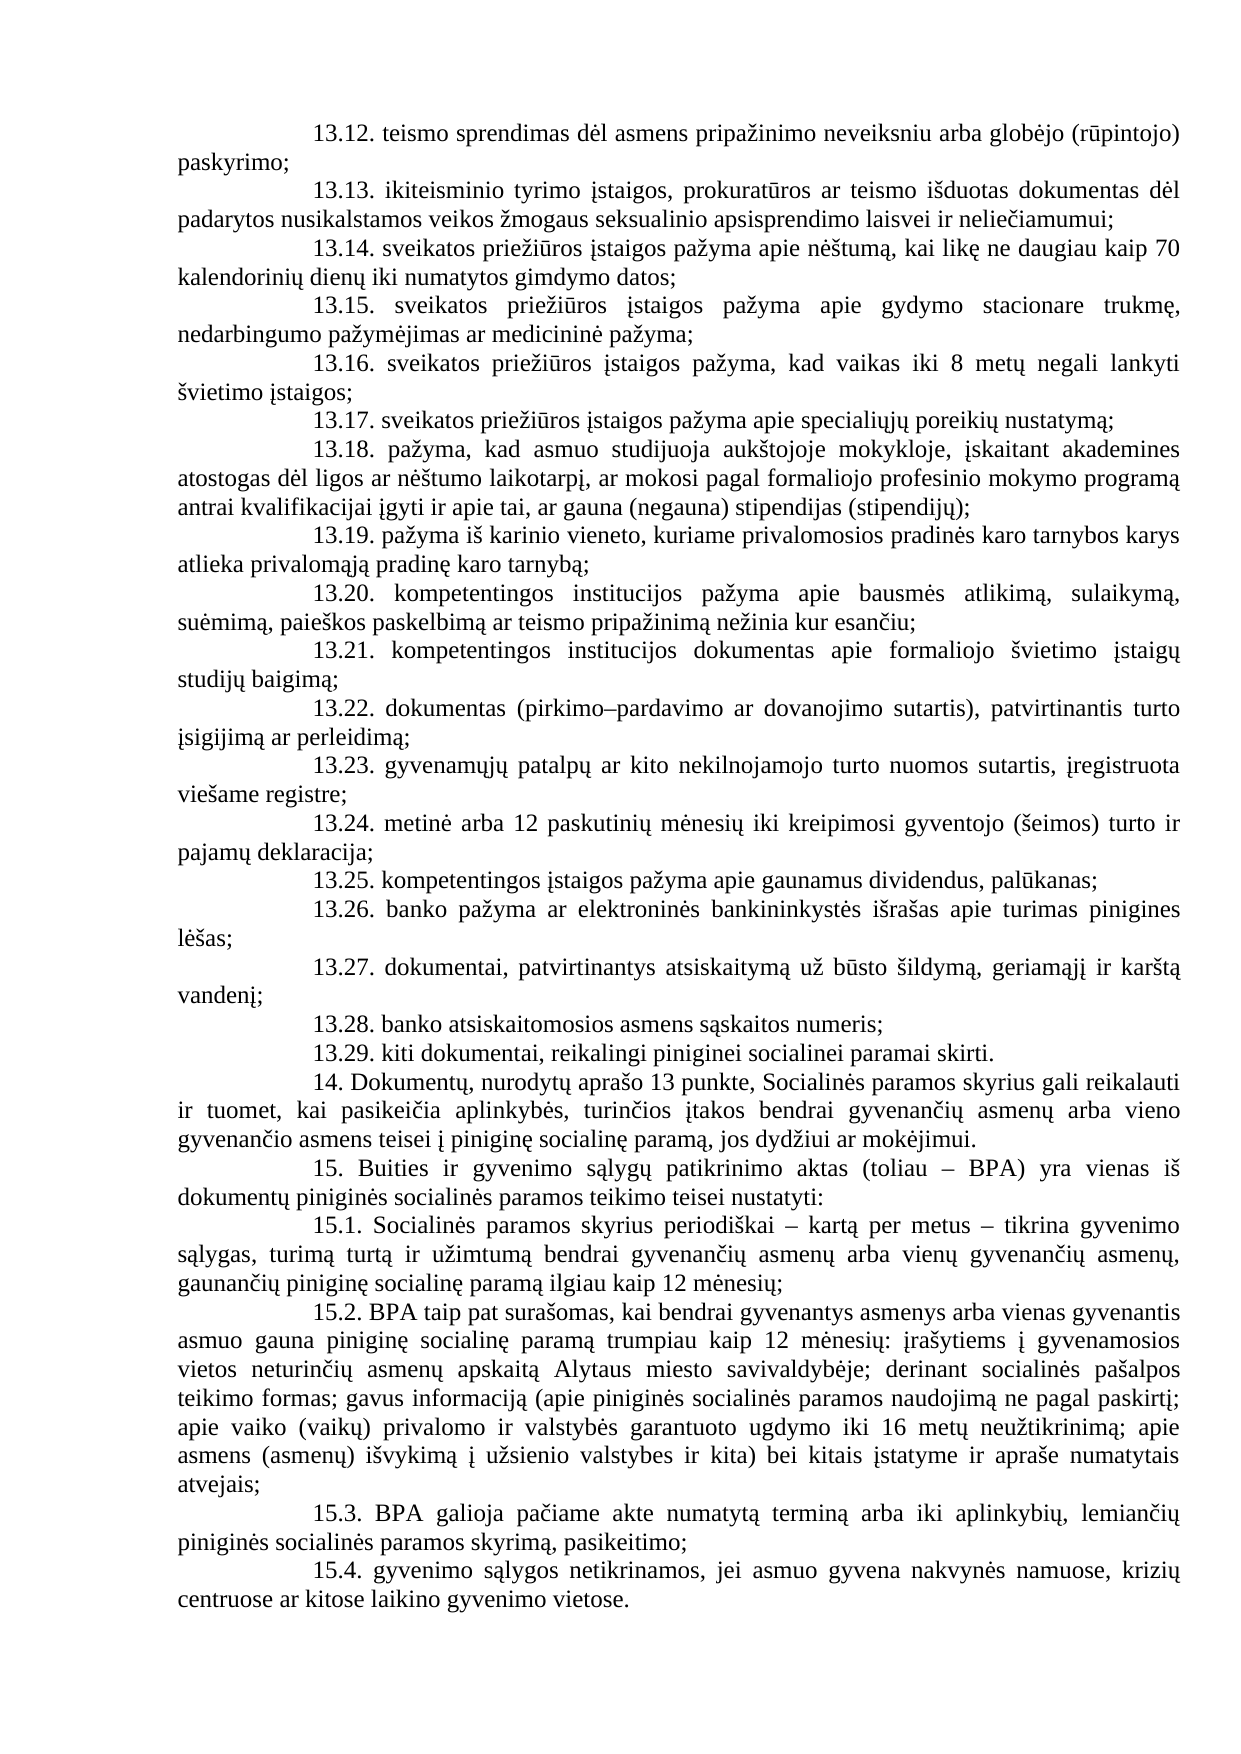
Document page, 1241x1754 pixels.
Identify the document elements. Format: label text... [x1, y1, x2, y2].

text 13.23. gyvenamųjų patalpų ar kito nekilnojamojo turto nuomos sutartis, įregistruota viešame registre; [177, 751, 1181, 808]
text 13.14. sveikatos priežiūros įstaigos pažyma apie nėštumą, kai likę ne daugiau kaip 70 kalendorinių dienų iki numatytos gimdymo datos; [177, 233, 1181, 291]
text 15. Buities ir gyvenimo sąlygų patikrinimo aktas (toliau – BPA) yra vienas iš dokumentų piniginės socialinės paramos teikimo teisei nustatyti: [177, 1153, 1181, 1211]
text 13.12. teismo sprendimas dėl asmens pripažinimo neveiksniu arba globėjo (rūpintojo) paskyrimo; [177, 118, 1181, 176]
text 13.13. ikiteisminio tyrimo įstaigos, prokuratūros ar teismo išduotas dokumentas dėl padarytos nusikalstamos veikos žmogaus seksualinio apsisprendimo laisvei ir neliečiamumui; [177, 176, 1181, 233]
text 13.17. sveikatos priežiūros įstaigos pažyma apie specialiųjų poreikių nustatymą; [177, 406, 1181, 434]
text 13.26. banko pažyma ar elektroninės bankininkystės išrašas apie turimas pinigines lėšas; [177, 894, 1181, 952]
text 13.21. kompetentingos institucijos dokumentas apie formaliojo švietimo įstaigų studijų baigimą; [177, 636, 1181, 693]
text 13.22. dokumentas (pirkimo–pardavimo ar dovanojimo sutartis), patvirtinantis turto įsigijimą ar perleidimą; [177, 693, 1181, 751]
text 13.15. sveikatos priežiūros įstaigos pažyma apie gydymo stacionare trukmę, nedarbingumo pažymėjimas ar medicininė pažyma; [177, 291, 1181, 348]
text 13.27. dokumentai, patvirtinantys atsiskaitymą už būsto šildymą, geriamąjį ir karštą vandenį; [177, 952, 1181, 1009]
text 15.3. BPA galioja pačiame akte numatytą terminą arba iki aplinkybių, lemiančių piniginės socialinės paramos skyrimą, pasikeitimo; [177, 1498, 1181, 1556]
text 13.20. kompetentingos institucijos pažyma apie bausmės atlikimą, sulaikymą, suėmimą, paieškos paskelbimą ar teismo pripažinimą nežinia kur esančiu; [177, 578, 1181, 636]
text 13.18. pažyma, kad asmuo studijuoja aukštojoje mokykloje, įskaitant akademines atostogas dėl ligos ar nėštumo laikotarpį, ar mokosi pagal formaliojo profesinio mokymo programą antrai kvalifikacijai įgyti ir apie tai, ar gauna (negauna) stipendijas (stipendijų); [177, 434, 1181, 521]
text 13.28. banko atsiskaitomosios asmens sąskaitos numeris; [177, 1009, 1181, 1038]
text 15.4. gyvenimo sąlygos netikrinamos, jei asmuo gyvena nakvynės namuose, krizių centruose ar kitose laikino gyvenimo vietose. [177, 1556, 1181, 1613]
text 13.29. kiti dokumentai, reikalingi piniginei socialinei paramai skirti. [177, 1038, 1181, 1067]
text 15.2. BPA taip pat surašomas, kai bendrai gyvenantys asmenys arba vienas gyvenantis asmuo gauna piniginę socialinę paramą trumpiau kaip 12 mėnesių: įrašytiems į gyvenamosios vietos neturinčių asmenų apskaitą Alytaus miesto savivaldybėje; derinant socialinės pašalpos teikimo formas; gavus informaciją (apie piniginės socialinės paramos naudojimą ne pagal paskirtį; apie vaiko (vaikų) privalomo ir valstybės garantuoto ugdymo iki 16 metų neužtikrinimą; apie asmens (asmenų) išvykimą į užsienio valstybes ir kita) bei kitais įstatyme ir apraše numatytais atvejais; [177, 1297, 1181, 1498]
text 15.1. Socialinės paramos skyrius periodiškai – kartą per metus – tikrina gyvenimo sąlygas, turimą turtą ir užimtumą bendrai gyvenančių asmenų arba vienų gyvenančių asmenų, gaunančių piniginę socialinę paramą ilgiau kaip 12 mėnesių; [177, 1211, 1181, 1297]
text 13.24. metinė arba 12 paskutinių mėnesių iki kreipimosi gyventojo (šeimos) turto ir pajamų deklaracija; [177, 808, 1181, 866]
text 13.16. sveikatos priežiūros įstaigos pažyma, kad vaikas iki 8 metų negali lankyti švietimo įstaigos; [177, 348, 1181, 406]
text 14. Dokumentų, nurodytų aprašo 13 punkte, Socialinės paramos skyrius gali reikalauti ir tuomet, kai pasikeičia aplinkybės, turinčios įtakos bendrai gyvenančių asmenų arba vieno gyvenančio asmens teisei į piniginę socialinę paramą, jos dydžiui ar mokėjimui. [177, 1067, 1181, 1153]
text 13.19. pažyma iš karinio vieneto, kuriame privalomosios pradinės karo tarnybos karys atlieka privalomąją pradinę karo tarnybą; [177, 521, 1181, 578]
text 13.25. kompetentingos įstaigos pažyma apie gaunamus dividendus, palūkanas; [177, 866, 1181, 894]
